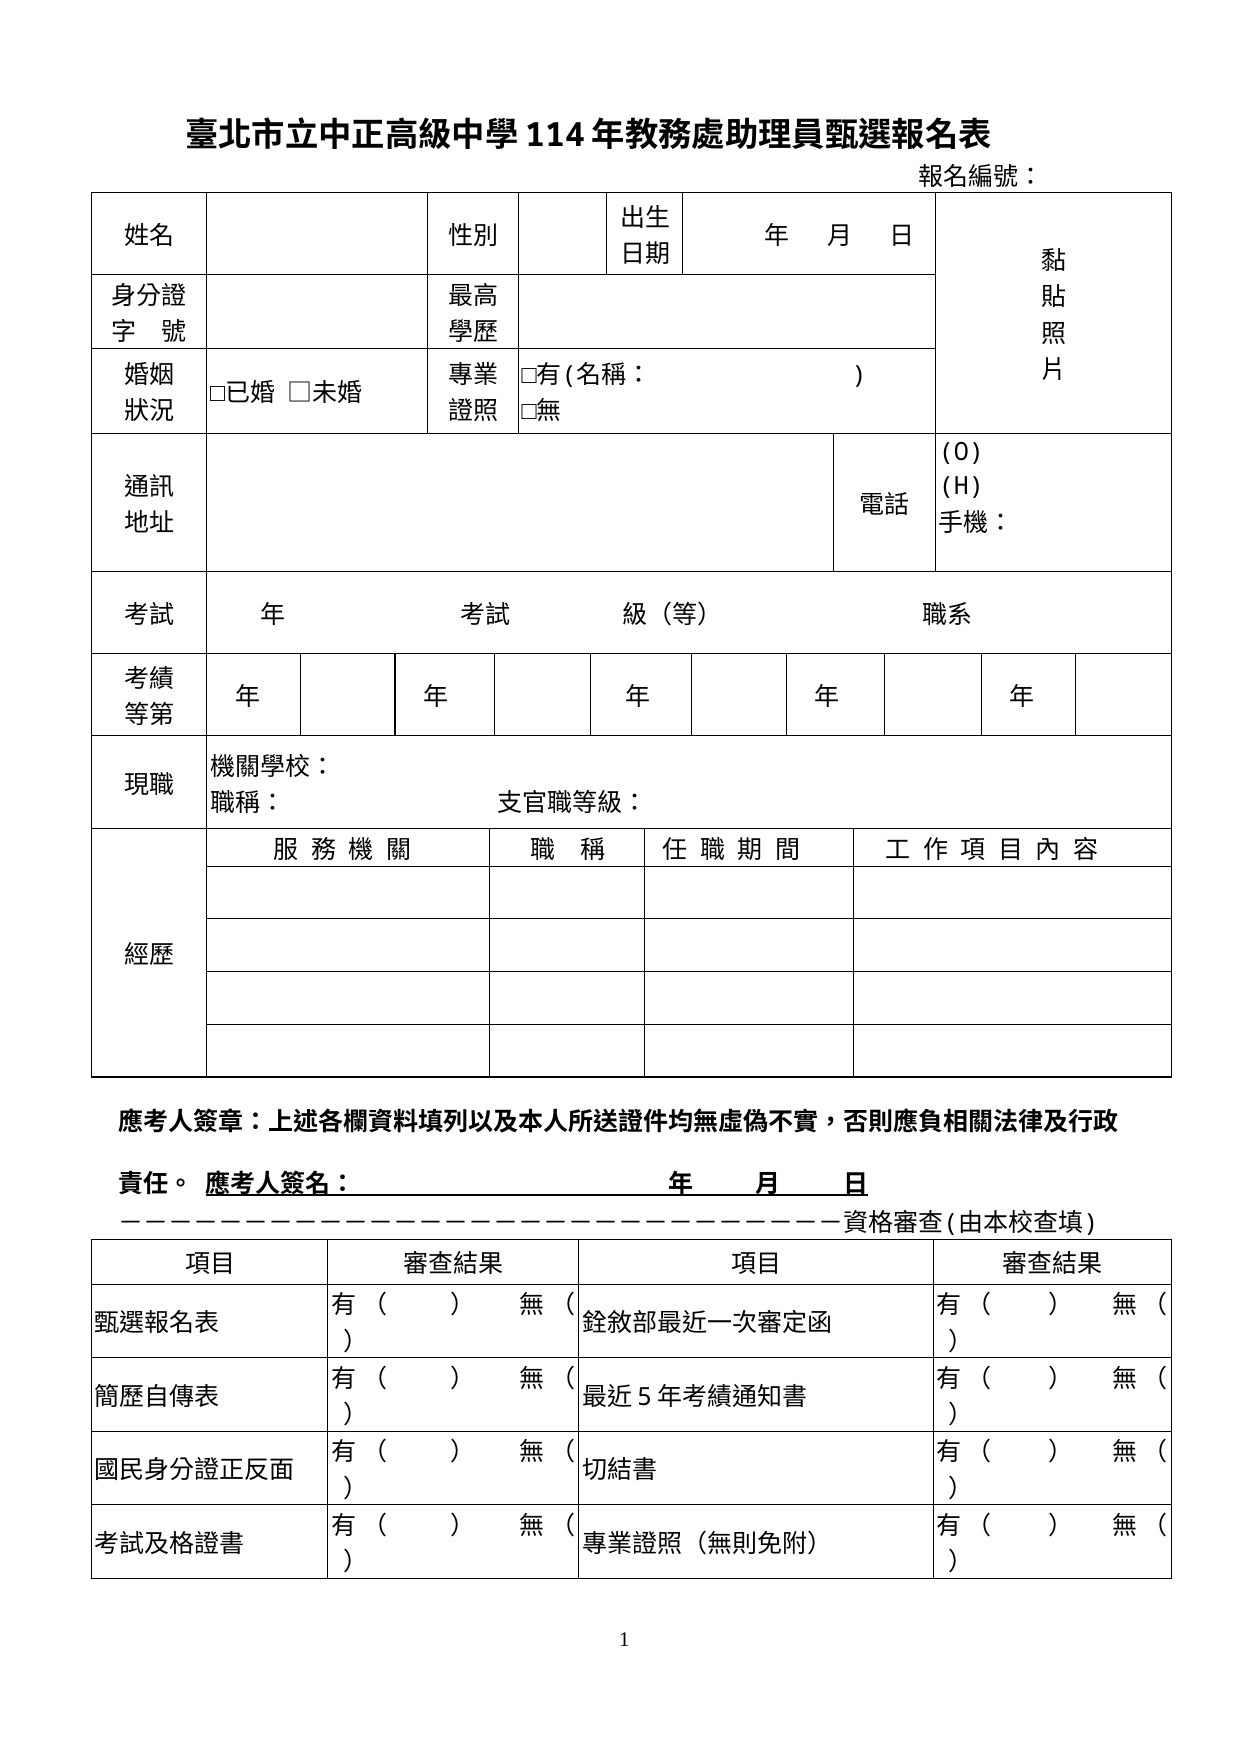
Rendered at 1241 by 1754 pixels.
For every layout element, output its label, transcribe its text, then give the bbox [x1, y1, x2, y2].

table_cell 有（ ） 無（ ） [934, 1505, 1171, 1578]
table_cell 最高 學歷 [428, 275, 518, 348]
table_cell 職 稱 [490, 829, 644, 866]
table_cell 專業 證照 [428, 349, 518, 433]
table_header 項目 [579, 1240, 933, 1284]
table_cell □有(名稱： ) □無 [519, 349, 935, 433]
table_cell 年 考試 級（等） 職系 [207, 572, 1171, 653]
table_cell [645, 972, 853, 1024]
table_cell 專業證照（無則免附） [579, 1505, 933, 1578]
table_cell 通訊 地址 [92, 434, 206, 571]
table_cell [207, 434, 833, 571]
table_cell [207, 972, 489, 1024]
table_header 黏 貼 照 片 [936, 193, 1171, 433]
table_cell [207, 1025, 489, 1076]
table_cell [207, 919, 489, 971]
table_cell 有（ ） 無（ ） [934, 1285, 1171, 1357]
table_cell [490, 919, 644, 971]
table_cell 切結書 [579, 1432, 933, 1504]
table_cell 考試及格證書 [92, 1505, 327, 1578]
text 報名編號： [118, 156, 1122, 192]
table_cell 經歷 [92, 829, 206, 1076]
table_header 性別 [428, 193, 518, 274]
table_cell □已婚 □未婚 [207, 349, 427, 433]
table_cell 考試 [92, 572, 206, 653]
table_cell [490, 972, 644, 1024]
table_cell [519, 275, 935, 348]
table_cell 考績 等第 [92, 654, 206, 735]
table_cell 簡歷自傳表 [92, 1358, 327, 1431]
table_cell 最近5年考績通知書 [579, 1358, 933, 1431]
table_cell [490, 867, 644, 918]
table_cell 年 [591, 654, 691, 735]
table_cell 機關學校： 職稱： 支官職等級： [207, 736, 1171, 828]
table_cell [645, 1025, 853, 1076]
table_header 項目 [92, 1240, 327, 1284]
table_cell 現職 [92, 736, 206, 828]
text 責任。 應考人簽名： 年 月 日 [118, 1140, 1122, 1202]
table_cell [490, 1025, 644, 1076]
table_cell [854, 1025, 1171, 1076]
table_cell 銓敘部最近一次審定函 [579, 1285, 933, 1357]
table_cell [207, 867, 489, 918]
text －－－－－－－－－－－－－－－－－－－－－－－－－－－－－資格審查(由本校查填) [118, 1202, 1122, 1239]
table_header 姓名 [92, 193, 206, 274]
text 應考人簽章：上述各欄資料填列以及本人所送證件均無虛偽不實，否則應負相關法律及行政 [118, 1078, 1122, 1140]
table_cell 服 務 機 關 [207, 829, 489, 866]
table_header 審查結果 [328, 1240, 578, 1284]
table_cell 有（ ） 無（ ） [328, 1358, 578, 1431]
table_cell [692, 654, 786, 735]
table_cell [645, 919, 853, 971]
text 臺北市立中正高級中學114年教務處助理員甄選報名表 [118, 108, 1122, 156]
table_cell [495, 654, 590, 735]
table_cell 婚姻 狀況 [92, 349, 206, 433]
table_cell [854, 919, 1171, 971]
table_header 審查結果 [934, 1240, 1171, 1284]
table_cell 甄選報名表 [92, 1285, 327, 1357]
table_cell 年 [396, 654, 494, 735]
table_cell 電話 [834, 434, 935, 571]
table_cell [301, 654, 394, 735]
table_cell [207, 275, 427, 348]
table_cell 有（ ） 無（ ） [328, 1505, 578, 1578]
table_cell 有（ ） 無（ ） [934, 1432, 1171, 1504]
table_header 年 月 日 [683, 193, 935, 274]
table_header [207, 193, 427, 274]
table_cell 有（ ） 無（ ） [934, 1358, 1171, 1431]
table_cell 年 [982, 654, 1075, 735]
table_cell 國民身分證正反面 [92, 1432, 327, 1504]
table_cell [885, 654, 981, 735]
table_cell 工 作 項 目 內 容 [854, 829, 1171, 866]
table_cell 有（ ） 無（ ） [328, 1432, 578, 1504]
table_cell 任 職 期 間 [645, 829, 853, 866]
table_cell [645, 867, 853, 918]
table_cell 身分證 字 號 [92, 275, 206, 348]
table_cell (O) (H) 手機： [936, 434, 1171, 571]
table_header [519, 193, 606, 274]
table_header 出生 日期 [607, 193, 682, 274]
table_cell 年 [787, 654, 884, 735]
table_cell 年 [207, 654, 300, 735]
table_cell [854, 867, 1171, 918]
table_cell [854, 972, 1171, 1024]
table_cell 有（ ） 無（ ） [328, 1285, 578, 1357]
table_cell [1076, 654, 1171, 735]
